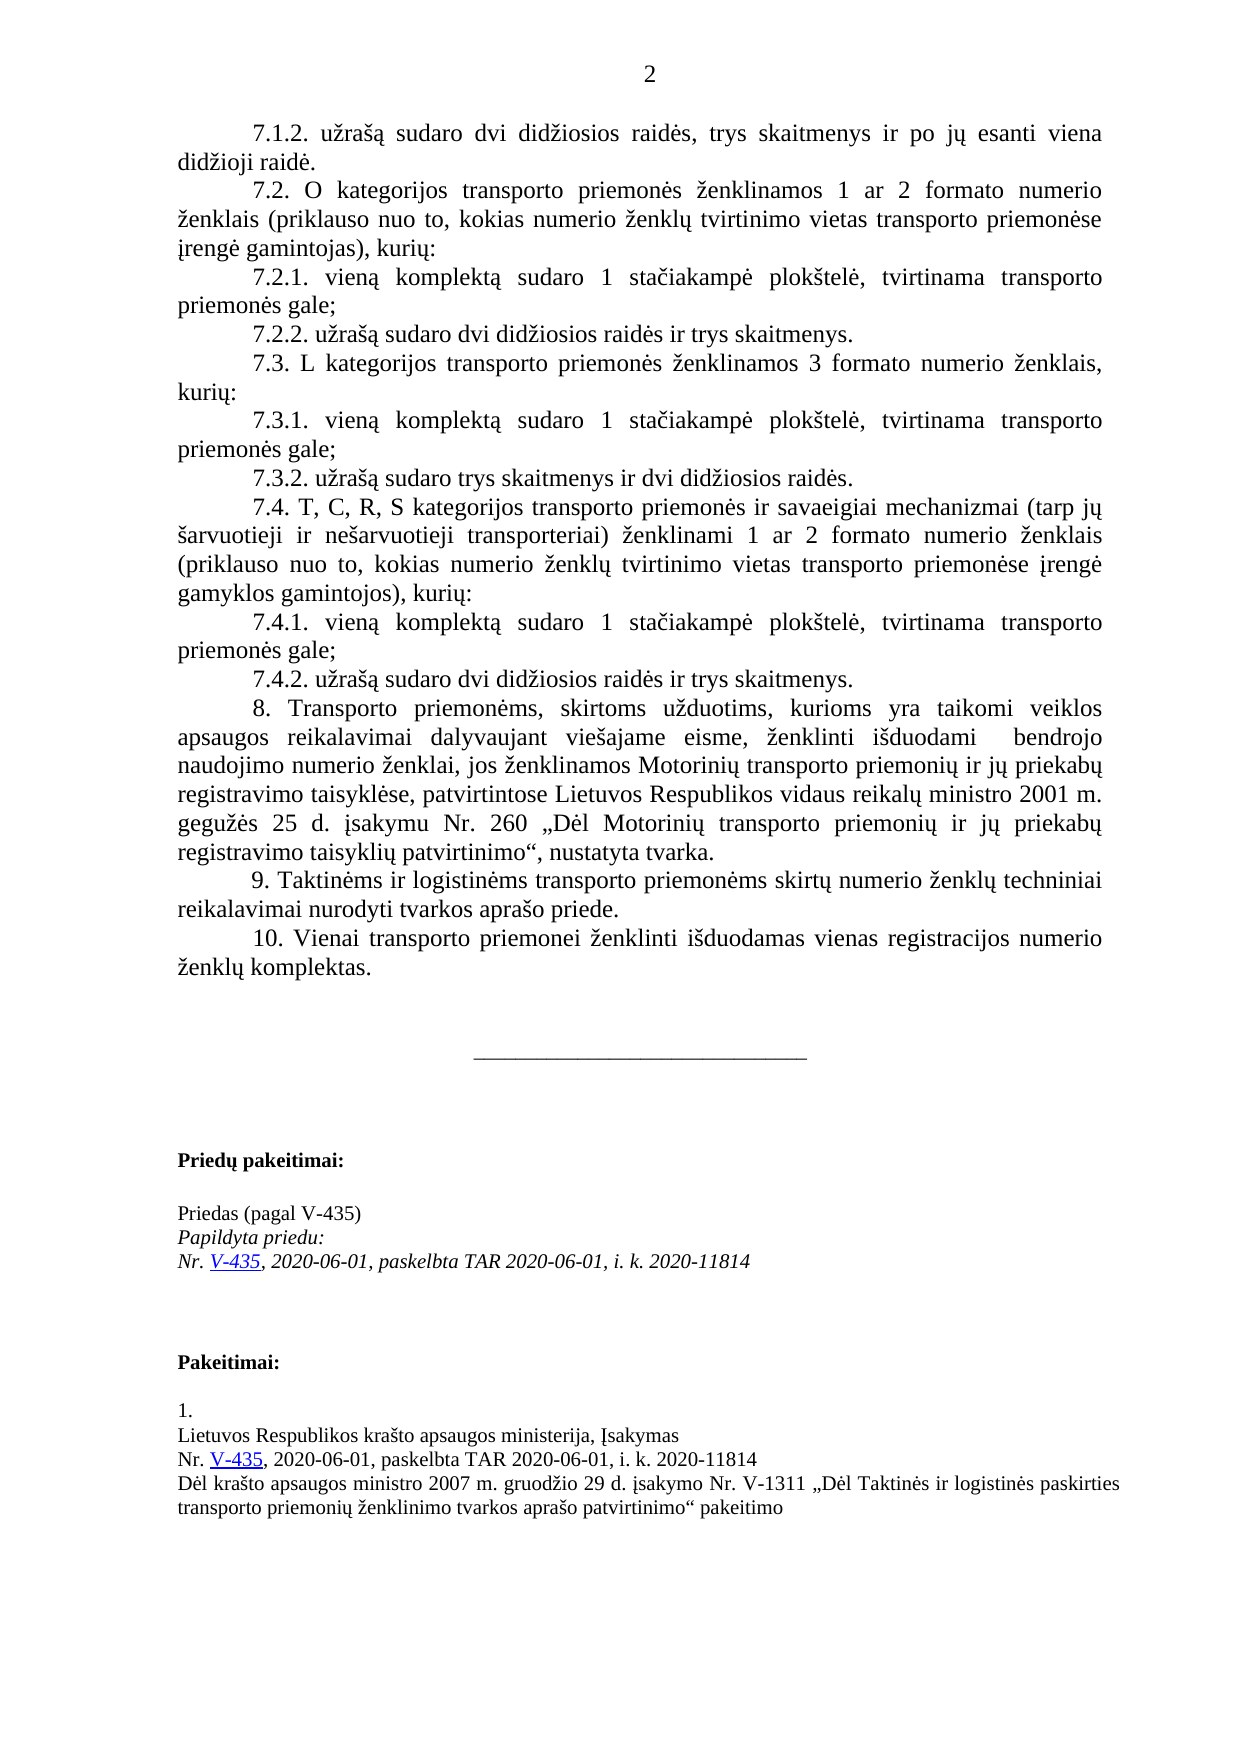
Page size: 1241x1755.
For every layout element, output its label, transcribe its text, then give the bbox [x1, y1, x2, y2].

text 7.4. T, C, R, S kategorijos transporto priemonės ir savaeigiai mechanizmai (tarp jų šarvuotieji ir nešarvuotieji transporteriai) ženklinami 1 ar 2 formato numerio ženklais (priklauso nuo to, kokias numerio ženklų tvirtinimo vietas transporto priemonėse įrengė gamyklos gamintojos), kurių: [177, 492, 1103, 607]
text Pakeitimai: [177, 1350, 1122, 1374]
text 7.3. L kategorijos transporto priemonės ženklinamos 3 formato numerio ženklais, kurių: [177, 348, 1103, 406]
text 7.4.1. vieną komplektą sudaro 1 stačiakampė plokštelė, tvirtinama transporto priemonės gale; [177, 607, 1103, 664]
text Priedų pakeitimai: [177, 1148, 1122, 1172]
text Dėl krašto apsaugos ministro 2007 m. gruodžio 29 d. įsakymo Nr. V-1311 „Dėl Taktinės ir logistinės paskirties transporto priemonių ženklinimo tvarkos aprašo patvirtinimo“ pakeitimo [177, 1471, 1122, 1519]
text 8. Transporto priemonėms, skirtoms užduotims, kurioms yra taikomi veiklos apsaugos reikalavimai dalyvaujant viešajame eisme, ženklinti išduodami bendrojo naudojimo numerio ženklai, jos ženklinamos Motorinių transporto priemonių ir jų priekabų registravimo taisyklėse, patvirtintose Lietuvos Respublikos vidaus reikalų ministro 2001 m. gegužės 25 d. įsakymu Nr. 260 „Dėl Motorinių transporto priemonių ir jų priekabų registravimo taisyklių patvirtinimo“, nustatyta tvarka. [177, 693, 1103, 866]
text 10. Vienai transporto priemonei ženklinti išduodamas vienas registracijos numerio ženklų komplektas. [177, 923, 1103, 981]
text Priedas (pagal V-435) [177, 1201, 1122, 1225]
text ________________________________ [177, 1038, 1103, 1062]
text Lietuvos Respublikos krašto apsaugos ministerija, Įsakymas [177, 1422, 1122, 1447]
text 7.2. O kategorijos transporto priemonės ženklinamos 1 ar 2 formato numerio ženklais (priklauso nuo to, kokias numerio ženklų tvirtinimo vietas transporto priemonėse įrengė gamintojas), kurių: [177, 176, 1103, 262]
text 7.2.1. vieną komplektą sudaro 1 stačiakampė plokštelė, tvirtinama transporto priemonės gale; [177, 262, 1103, 319]
text Nr. V-435, 2020-06-01, paskelbta TAR 2020-06-01, i. k. 2020-11814 [177, 1447, 1122, 1471]
text 7.2.2. užrašą sudaro dvi didžiosios raidės ir trys skaitmenys. [177, 319, 1103, 348]
text 7.1.2. užrašą sudaro dvi didžiosios raidės, trys skaitmenys ir po jų esanti viena didžioji raidė. [177, 118, 1103, 176]
text Nr. V-435, 2020-06-01, paskelbta TAR 2020-06-01, i. k. 2020-11814 [177, 1249, 1122, 1273]
text 7.4.2. užrašą sudaro dvi didžiosios raidės ir trys skaitmenys. [177, 664, 1103, 693]
text 9. Taktinėms ir logistinėms transporto priemonėms skirtų numerio ženklų techniniai reikalavimai nurodyti tvarkos aprašo priede. [177, 866, 1103, 923]
text 7.3.2. užrašą sudaro trys skaitmenys ir dvi didžiosios raidės. [177, 463, 1103, 492]
text Papildyta priedu: [177, 1225, 1122, 1249]
text 1. [177, 1398, 1122, 1422]
text 7.3.1. vieną komplektą sudaro 1 stačiakampė plokštelė, tvirtinama transporto priemonės gale; [177, 406, 1103, 463]
